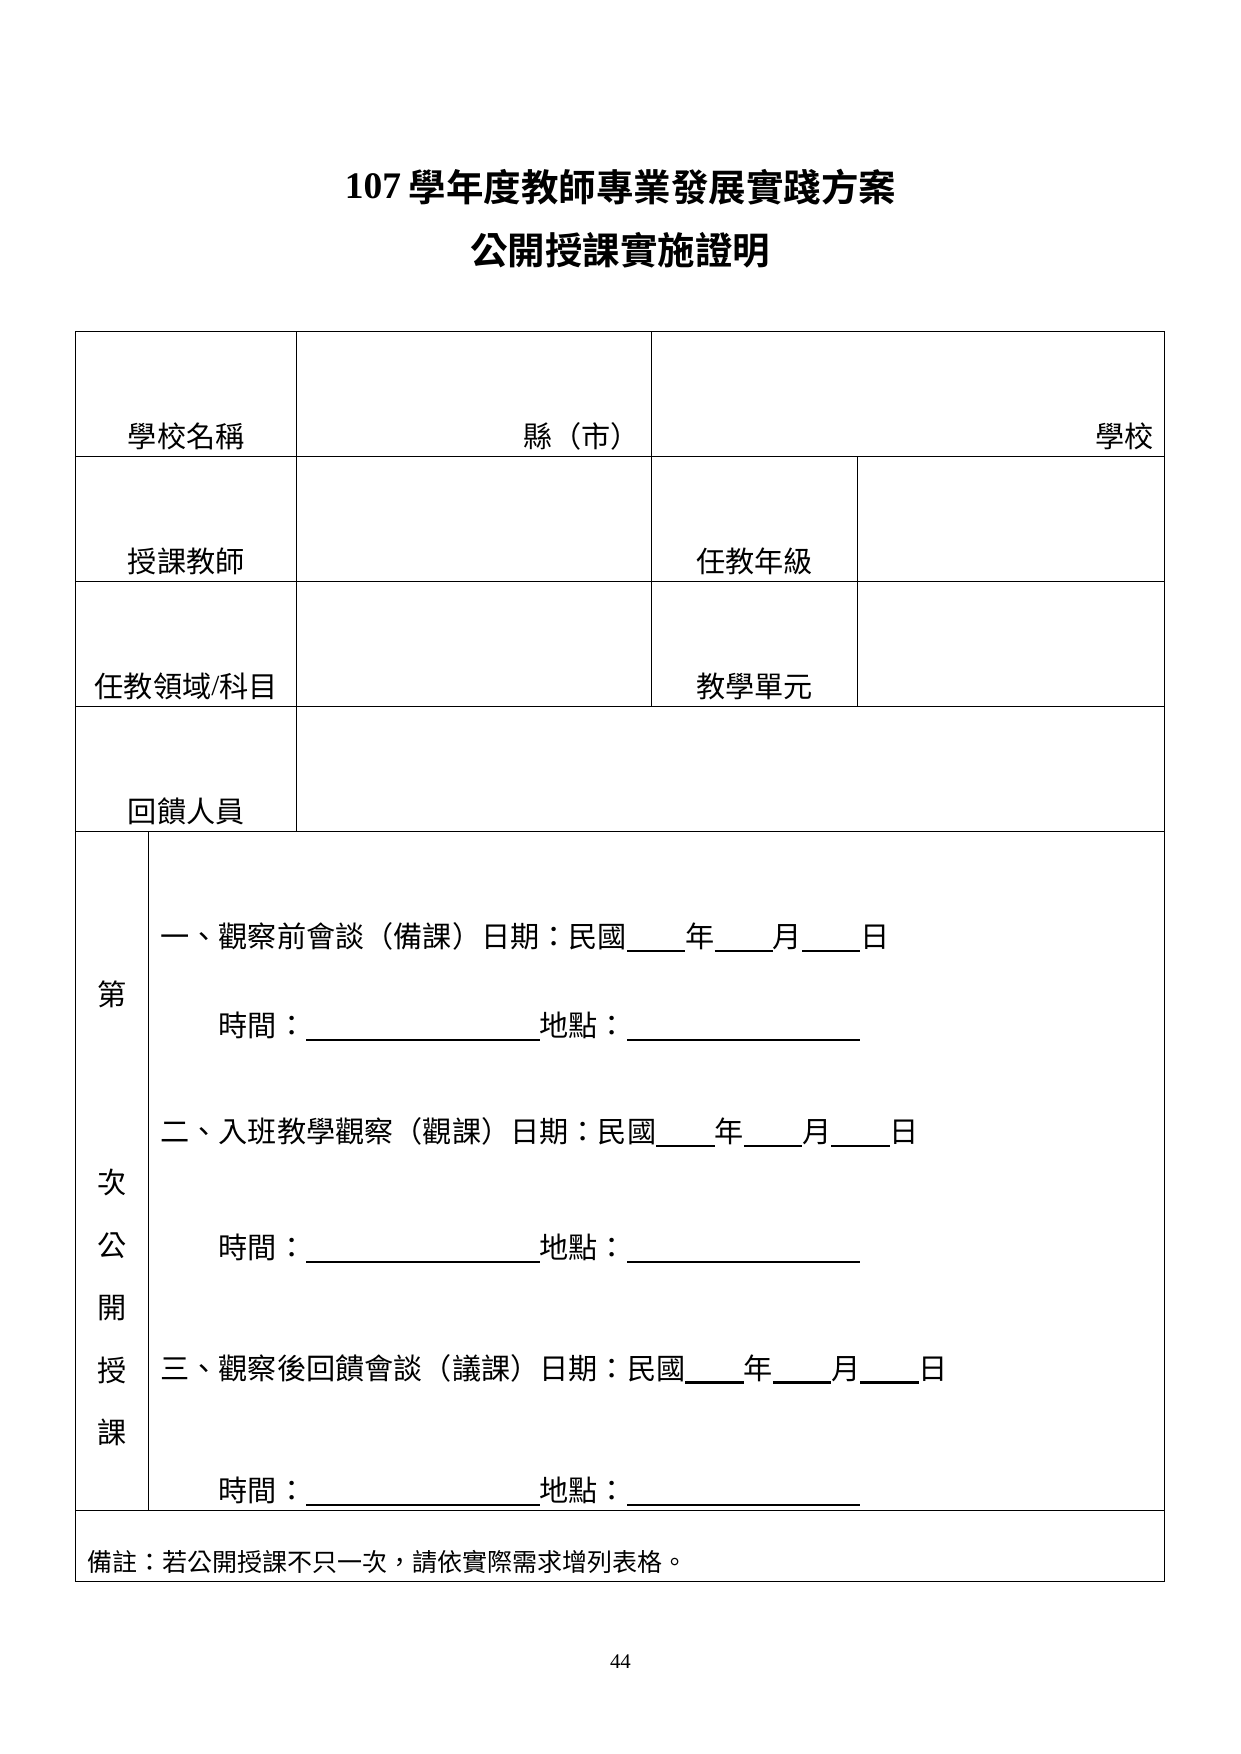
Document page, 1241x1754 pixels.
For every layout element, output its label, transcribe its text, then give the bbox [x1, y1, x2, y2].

table_cell 回饋人員 [76, 707, 296, 831]
text 公開授課實施證明 [75, 206, 1165, 268]
table_header 學校 [652, 332, 1164, 456]
table_cell [297, 707, 1164, 831]
table_cell 備註：若公開授課不只一次，請依實際需求增列表格。 [76, 1511, 1164, 1581]
table_header 縣（市） [297, 332, 651, 456]
table_cell [297, 457, 651, 581]
table_cell 第 次公開授課 [76, 832, 148, 1510]
table_cell [858, 457, 1164, 581]
table_cell 教學單元 [652, 582, 857, 706]
table_cell [858, 582, 1164, 706]
table_cell 任教年級 [652, 457, 857, 581]
table_header 學校名稱 [76, 332, 296, 456]
table_cell [297, 582, 651, 706]
text 107學年度教師專業發展實踐方案 [75, 143, 1165, 206]
table_cell 任教領域/科目 [76, 582, 296, 706]
table_cell 授課教師 [76, 457, 296, 581]
table_cell 一、觀察前會談（備課）日期：民國 年 月 日 時間： 地點： 二、入班教學觀察（觀課）日期：民國 年 月 日 時間： 地點： 三、觀察後回饋會談（議課）日期：民國 年 月 日 時間： 地點： [149, 832, 1164, 1510]
